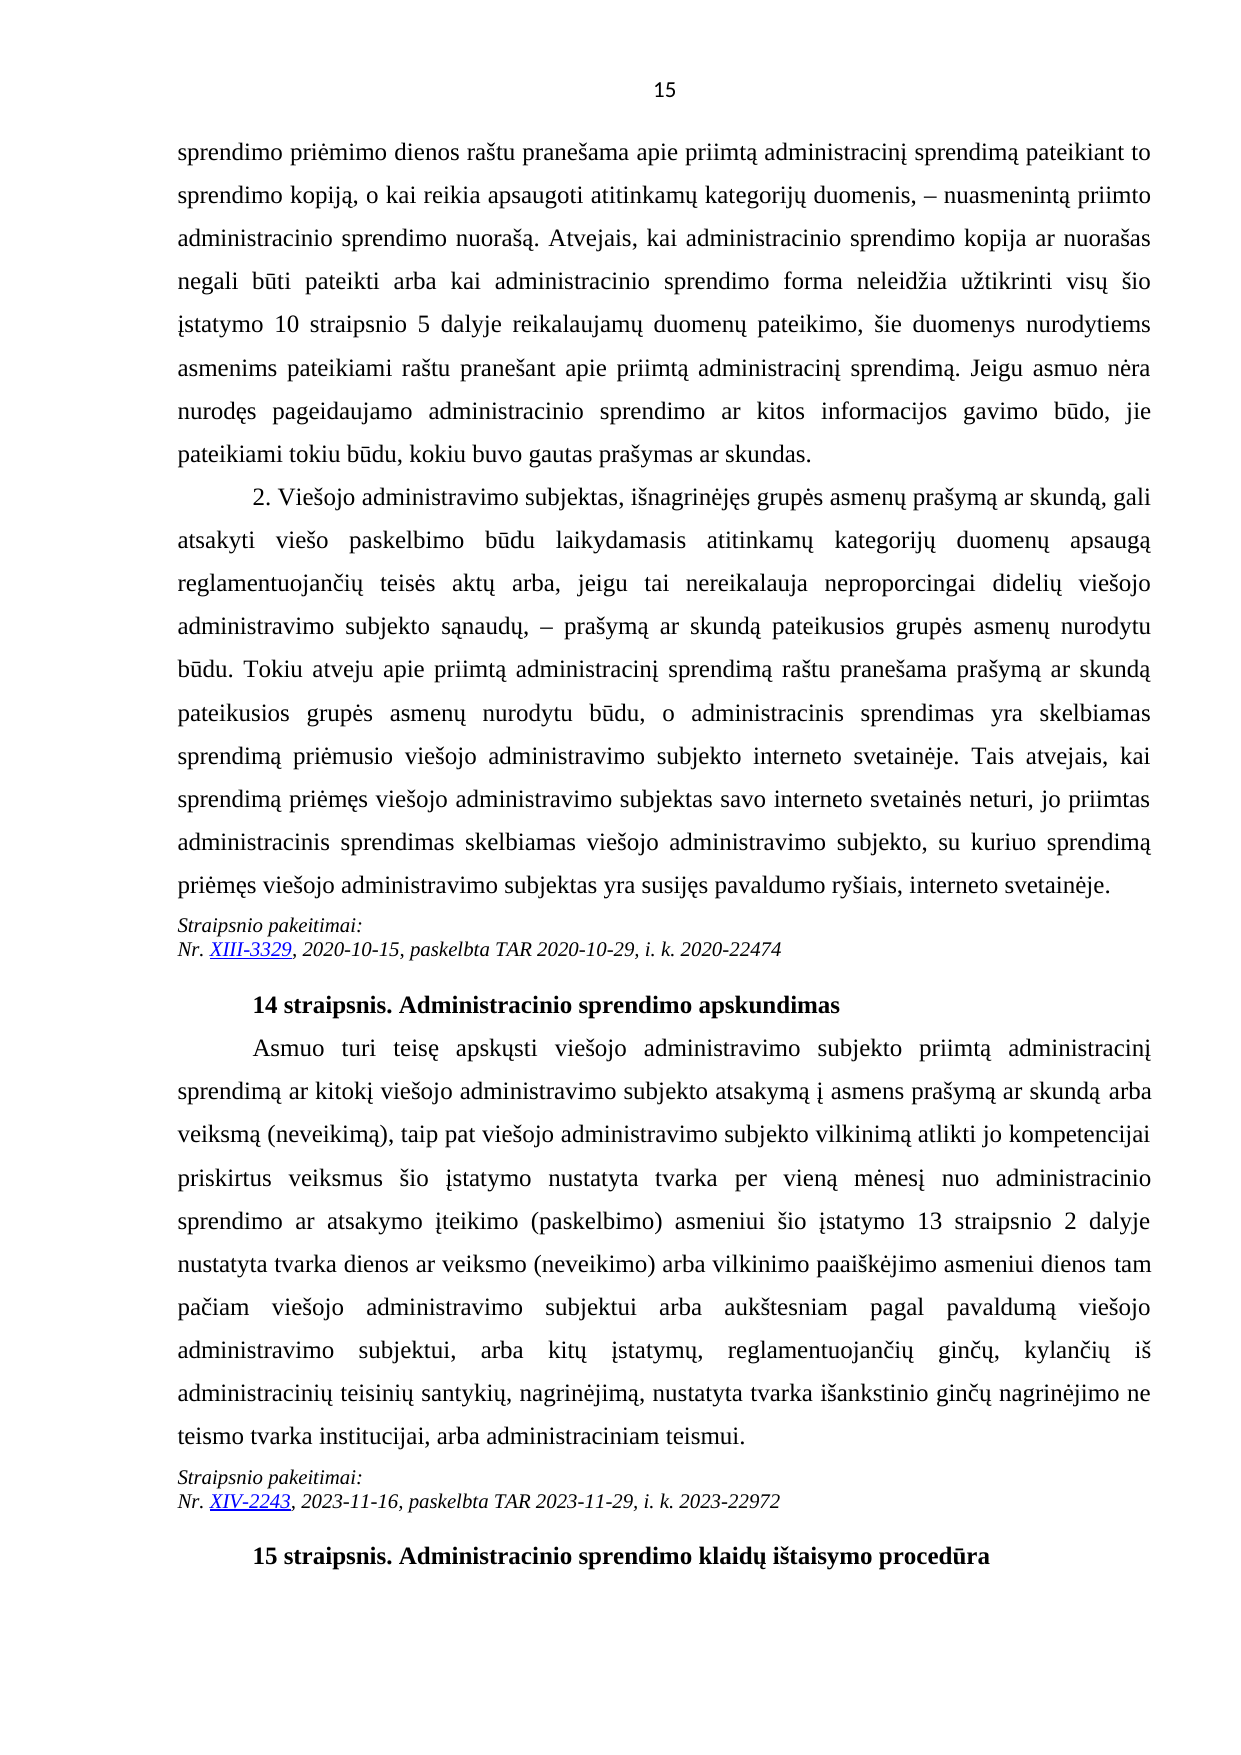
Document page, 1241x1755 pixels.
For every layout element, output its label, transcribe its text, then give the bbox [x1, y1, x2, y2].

text Straipsnio pakeitimai: [177, 913, 1152, 937]
text Nr. XIV-2243, 2023-11-16, paskelbta TAR 2023-11-29, i. k. 2023-22972 [177, 1489, 1152, 1513]
text 14 straipsnis. Administracinio sprendimo apskundimas [177, 990, 1152, 1019]
text 15 straipsnis. Administracinio sprendimo klaidų ištaisymo procedūra [177, 1541, 1152, 1570]
text 2. Viešojo administravimo subjektas, išnagrinėjęs grupės asmenų prašymą ar skundą, gali atsakyti viešo paskelbimo būdu laikydamasis atitinkamų kategorijų duomenų apsaugą reglamentuojančių teisės aktų arba, jeigu tai nereikalauja neproporcingai didelių viešojo administravimo subjekto sąnaudų, – prašymą ar skundą pateikusios grupės asmenų nurodytu būdu. Tokiu atveju apie priimtą administracinį sprendimą raštu pranešama prašymą ar skundą pateikusios grupės asmenų nurodytu būdu, o administracinis sprendimas yra skelbiamas sprendimą priėmusio viešojo administravimo subjekto interneto svetainėje. Tais atvejais, kai sprendimą priėmęs viešojo administravimo subjektas savo interneto svetainės neturi, jo priimtas administracinis sprendimas skelbiamas viešojo administravimo subjekto, su kuriuo sprendimą priėmęs viešojo administravimo subjektas yra susijęs pavaldumo ryšiais, interneto svetainėje. [177, 482, 1152, 899]
text Nr. XIII-3329, 2020-10-15, paskelbta TAR 2020-10-29, i. k. 2020-22474 [177, 937, 1152, 961]
text Asmuo turi teisę apskųsti viešojo administravimo subjekto priimtą administracinį sprendimą ar kitokį viešojo administravimo subjekto atsakymą į asmens prašymą ar skundą arba veiksmą (neveikimą), taip pat viešojo administravimo subjekto vilkinimą atlikti jo kompetencijai priskirtus veiksmus šio įstatymo nustatyta tvarka per vieną mėnesį nuo administracinio sprendimo ar atsakymo įteikimo (paskelbimo) asmeniui šio įstatymo 13 straipsnio 2 dalyje nustatyta tvarka dienos ar veiksmo (neveikimo) arba vilkinimo paaiškėjimo asmeniui dienos tam pačiam viešojo administravimo subjektui arba aukštesniam pagal pavaldumą viešojo administravimo subjektui, arba kitų įstatymų, reglamentuojančių ginčų, kylančių iš administracinių teisinių santykių, nagrinėjimą, nustatyta tvarka išankstinio ginčų nagrinėjimo ne teismo tvarka institucijai, arba administraciniam teismui. [177, 1033, 1152, 1450]
text sprendimo priėmimo dienos raštu pranešama apie priimtą administracinį sprendimą pateikiant to sprendimo kopiją, o kai reikia apsaugoti atitinkamų kategorijų duomenis, – nuasmenintą priimto administracinio sprendimo nuorašą. Atvejais, kai administracinio sprendimo kopija ar nuorašas negali būti pateikti arba kai administracinio sprendimo forma neleidžia užtikrinti visų šio įstatymo 10 straipsnio 5 dalyje reikalaujamų duomenų pateikimo, šie duomenys nurodytiems asmenims pateikiami raštu pranešant apie priimtą administracinį sprendimą. Jeigu asmuo nėra nurodęs pageidaujamo administracinio sprendimo ar kitos informacijos gavimo būdo, jie pateikiami tokiu būdu, kokiu buvo gautas prašymas ar skundas. [177, 137, 1152, 468]
text Straipsnio pakeitimai: [177, 1464, 1152, 1489]
